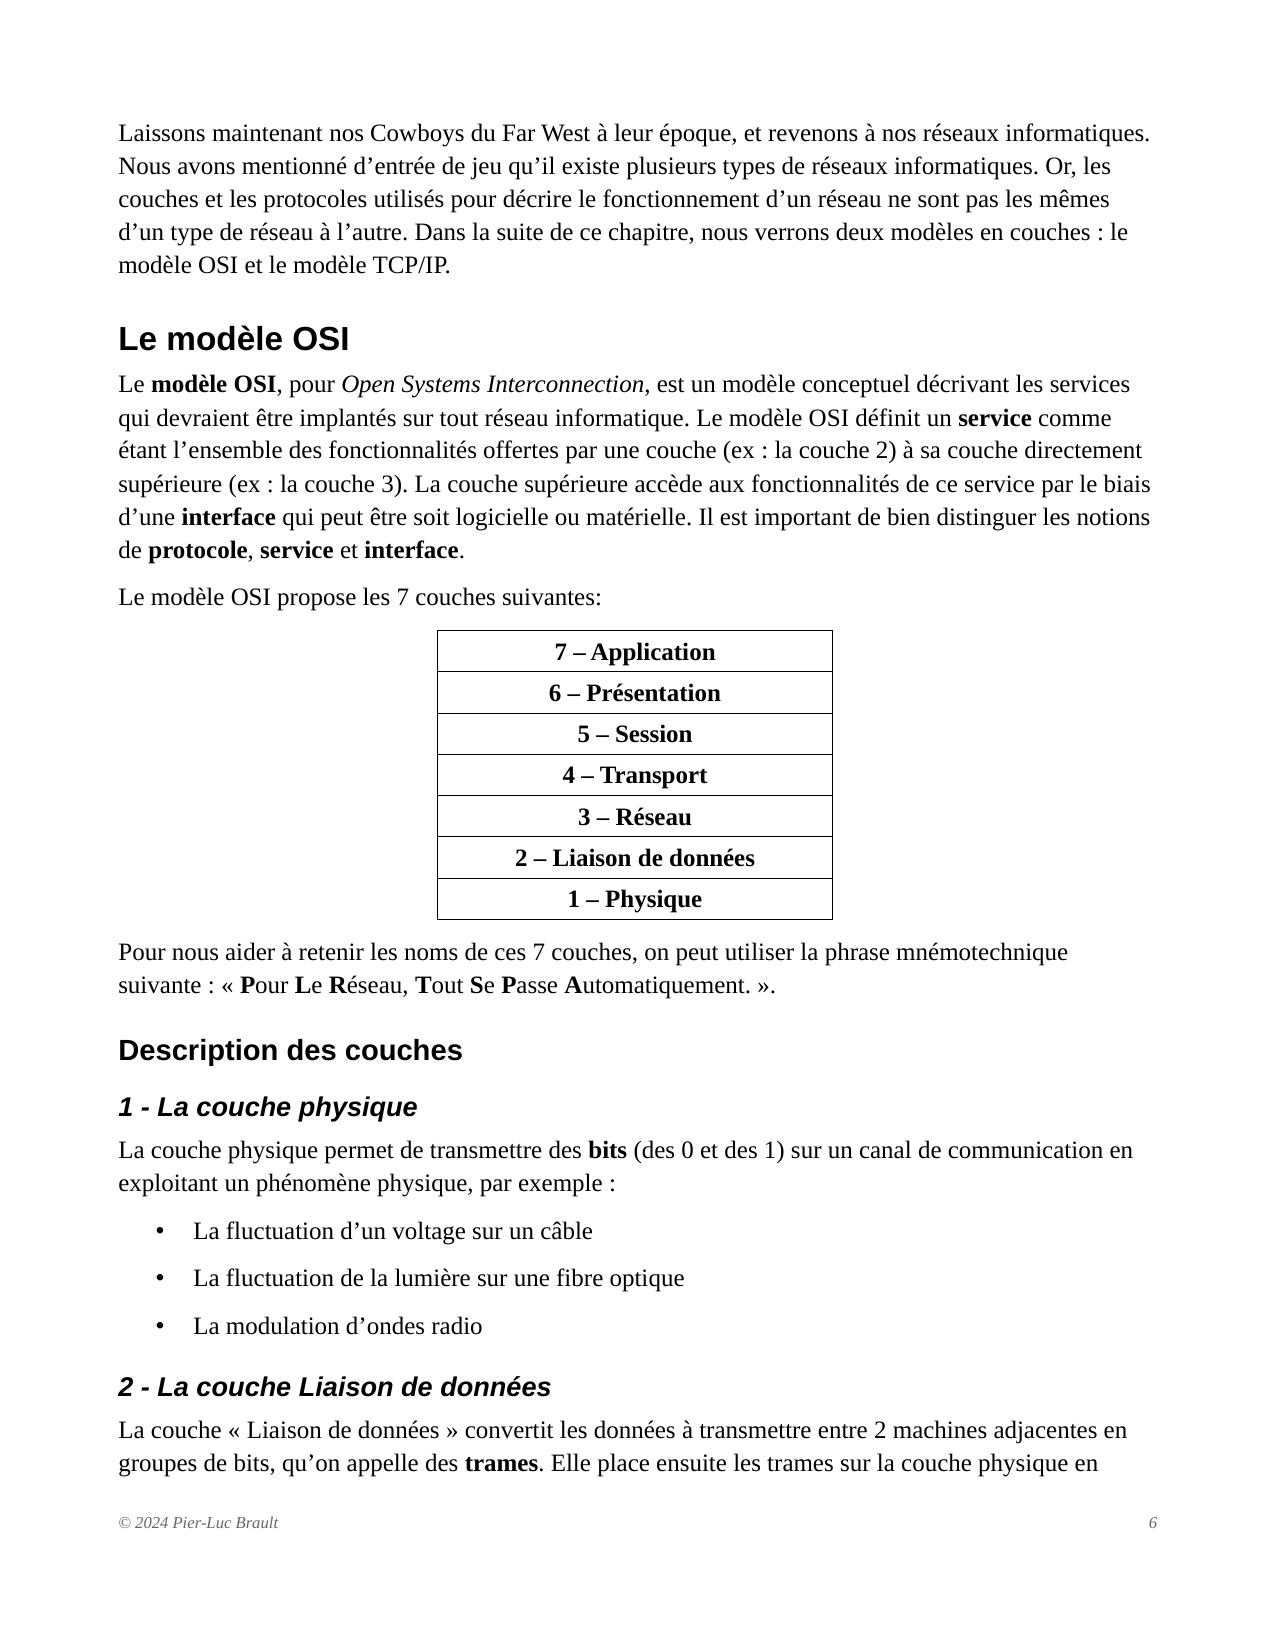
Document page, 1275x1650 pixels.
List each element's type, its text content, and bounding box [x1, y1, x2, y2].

text Le modèle OSI, pour Open Systems Interconnection, est un modèle conceptuel décrivant les services qui devraient être implantés sur tout réseau informatique. Le modèle OSI définit un service comme étant l’ensemble des fonctionnalités offertes par une couche (ex : la couche 2) à sa couche directement supérieure (ex : la couche 3). La couche supérieure accède aux fonctionnalités de ce service par le biais d’une interface qui peut être soit logicielle ou matérielle. Il est important de bien distinguer les notions de protocole, service et interface. [118, 369, 1157, 563]
subtitle 1 - La couche physique [118, 1091, 1157, 1123]
text La couche physique permet de transmettre des bits (des 0 et des 1) sur un canal de communication en exploitant un phénomène physique, par exemple : [118, 1135, 1157, 1197]
list La fluctuation de la lumière sur une fibre optique [156, 1263, 1157, 1292]
table_header 7 – Application [438, 631, 832, 671]
table_cell 3 – Réseau [438, 796, 832, 836]
table_cell 2 – Liaison de données [438, 837, 832, 877]
text Le modèle OSI propose les 7 couches suivantes: [118, 582, 1157, 611]
text La couche « Liaison de données » convertit les données à transmettre entre 2 machines adjacentes en groupes de bits, qu’on appelle des trames. Elle place ensuite les trames sur la couche physique en [118, 1415, 1157, 1477]
list La modulation d’ondes radio [156, 1311, 1157, 1340]
table_cell 6 – Présentation [438, 672, 832, 712]
table_cell 4 – Transport [438, 755, 832, 795]
table_cell 1 – Physique [438, 879, 832, 919]
list La fluctuation d’un voltage sur un câble [156, 1216, 1157, 1244]
text Laissons maintenant nos Cowboys du Far West à leur époque, et revenons à nos réseaux informatiques. Nous avons mentionné d’entrée de jeu qu’il existe plusieurs types de réseaux informatiques. Or, les couches et les protocoles utilisés pour décrire le fonctionnement d’un réseau ne sont pas les mêmes d’un type de réseau à l’autre. Dans la suite de ce chapitre, nous verrons deux modèles en couches : le modèle OSI et le modèle TCP/IP. [118, 118, 1157, 279]
subtitle Description des couches [118, 1033, 1157, 1066]
subtitle 2 - La couche Liaison de données [118, 1371, 1157, 1402]
subtitle Le modèle OSI [118, 319, 1157, 357]
text Pour nous aider à retenir les noms de ces 7 couches, on peut utiliser la phrase mnémotechnique suivante : « Pour Le Réseau, Tout Se Passe Automatiquement. ». [118, 937, 1157, 999]
table_cell 5 – Session [438, 714, 832, 754]
